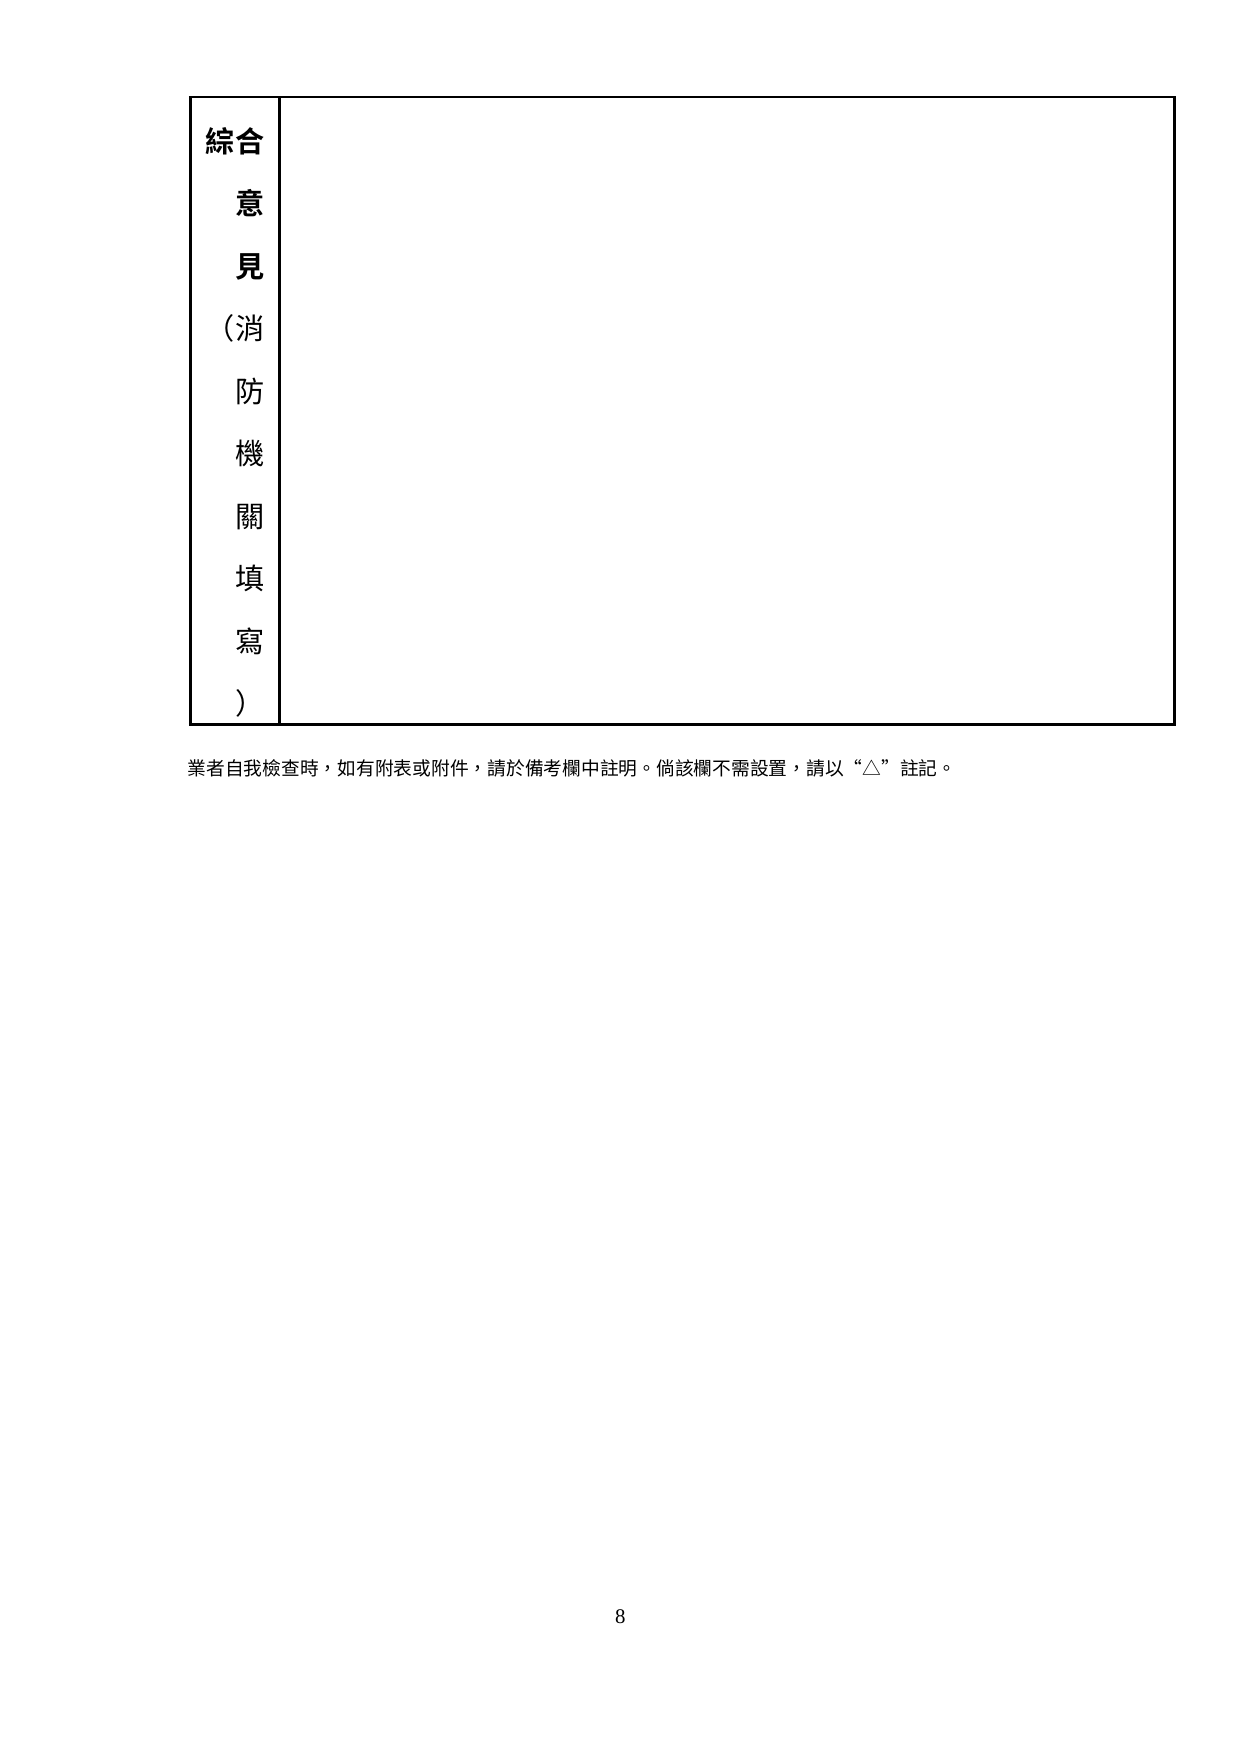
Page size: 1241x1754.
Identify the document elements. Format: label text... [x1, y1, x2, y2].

table_cell 綜合意見 （消防機關填寫） [192, 98, 278, 723]
text 業者自我檢查時，如有附表或附件，請於備考欄中註明。倘該欄不需設置，請以“△”註記。 [187, 726, 1053, 788]
table_cell [281, 98, 1173, 723]
